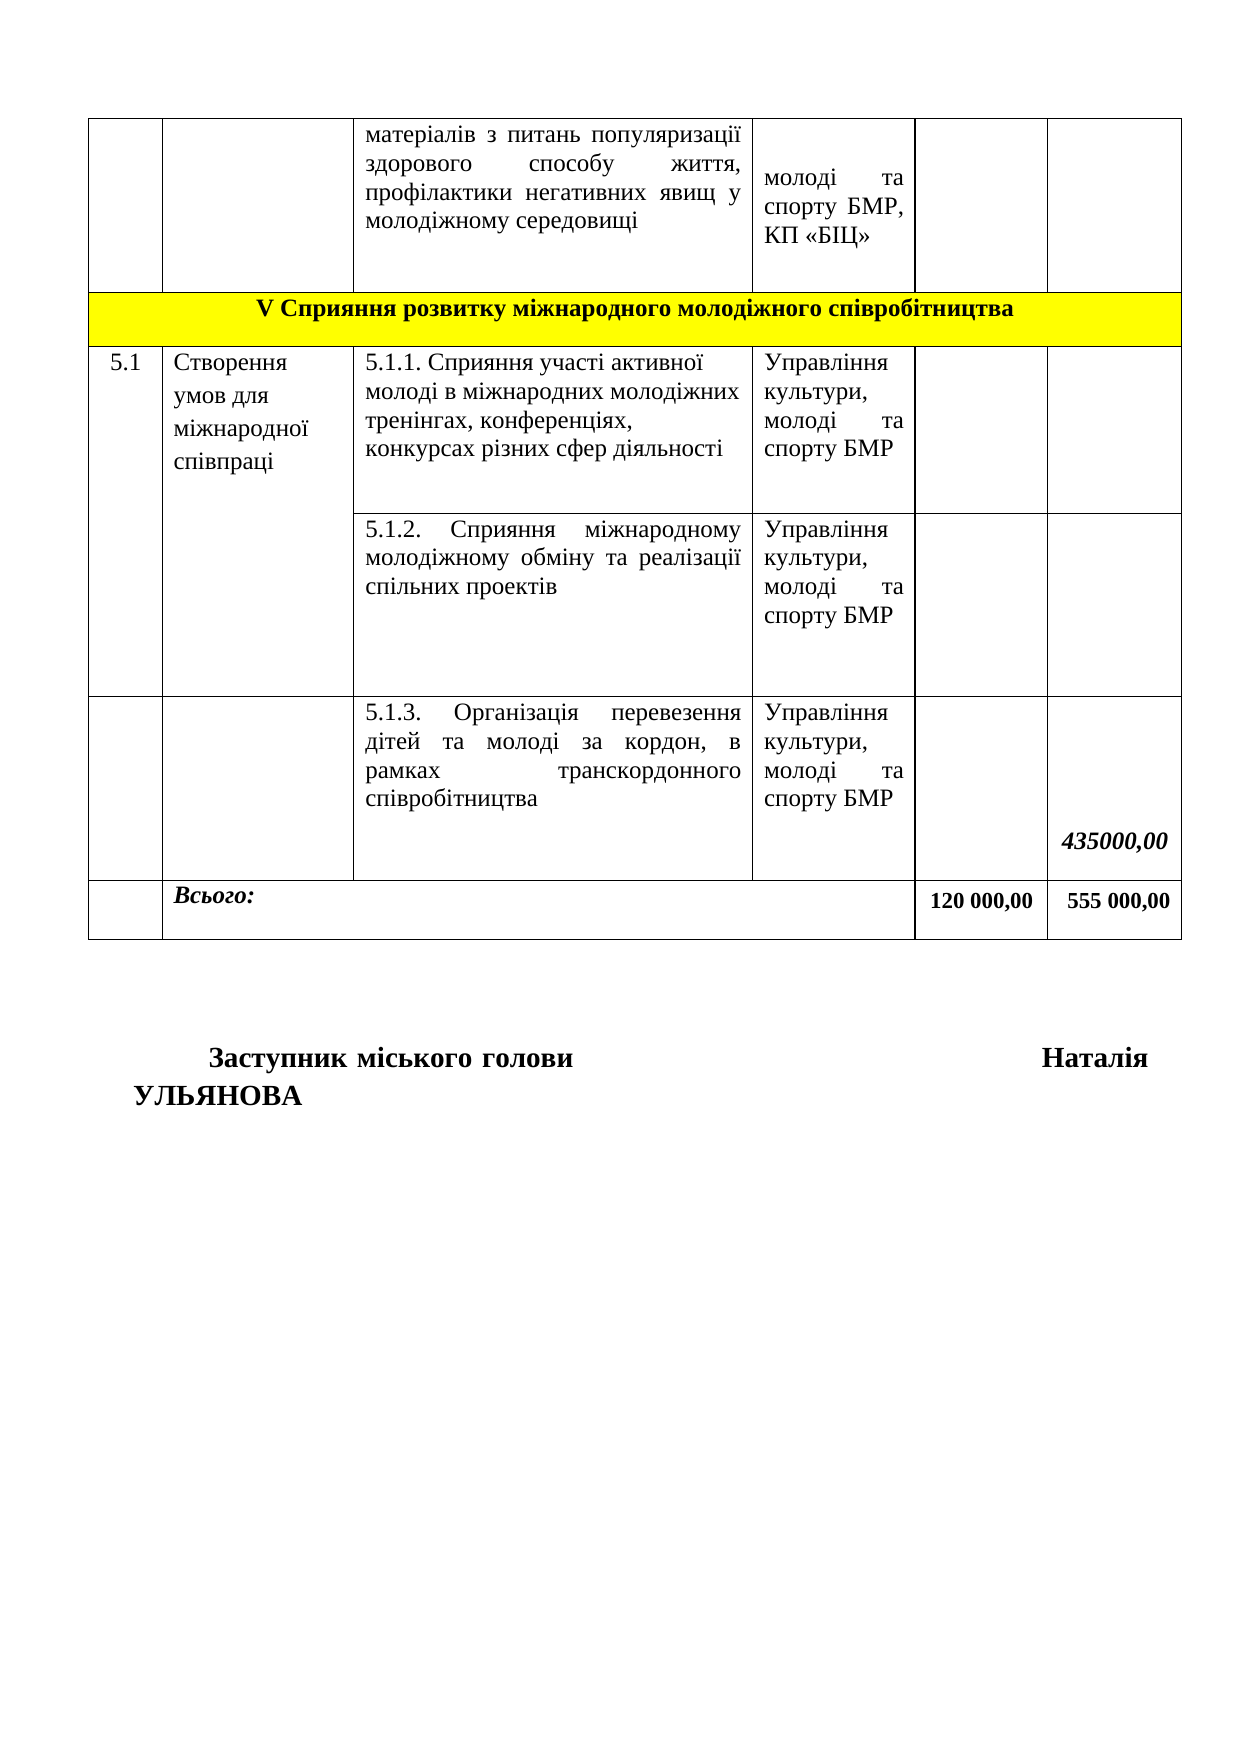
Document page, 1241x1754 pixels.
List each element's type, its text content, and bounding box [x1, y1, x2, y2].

table_cell 555 000,00 [1048, 881, 1181, 939]
table_cell матеріалів з питань популяризації здорового способу життя, профілактики негативних явищ у молодіжному середовищі [354, 119, 752, 292]
text Заступник міського голови Наталія УЛЬЯНОВА [133, 1040, 1152, 1112]
table_cell 120 000,00 [916, 881, 1047, 939]
table_cell 5.1.3. Організація перевезення дітей та молоді за кордон, в рамках транскордонного співробітництва [354, 697, 752, 879]
table_cell 5.1 [89, 347, 162, 696]
table_cell 435000,00 [1048, 697, 1181, 879]
table_cell [916, 119, 1047, 292]
table_cell 5.1.2. Сприяння міжнародному молодіжному обміну та реалізації спільних проектів [354, 514, 752, 696]
table_cell [89, 697, 162, 879]
table_cell [89, 119, 162, 292]
table_cell [916, 347, 1047, 513]
table_cell Всього: [163, 881, 914, 939]
table_cell [916, 514, 1047, 696]
table_cell [1048, 347, 1181, 513]
table_cell [163, 697, 353, 879]
table_cell Управління культури, молоді та спорту БМР [753, 347, 914, 513]
table_cell [916, 697, 1047, 879]
table_cell молоді та спорту БМР, КП «БІЦ» [753, 119, 914, 292]
table_cell [1048, 119, 1181, 292]
table_cell Створення умов для міжнародної співпраці [163, 347, 353, 696]
table_cell 5.1.1. Сприяння участі активної молоді в міжнародних молодіжних тренінгах, конференціях, конкурсах різних сфер діяльності [354, 347, 752, 513]
table_cell Управління культури, молоді та спорту БМР [753, 514, 914, 696]
table_cell [89, 881, 162, 939]
table_cell V Сприяння розвитку міжнародного молодіжного співробітництва [89, 293, 1181, 346]
table_cell [1048, 514, 1181, 696]
table_cell Управління культури, молоді та спорту БМР [753, 697, 914, 879]
table_cell [163, 119, 353, 292]
